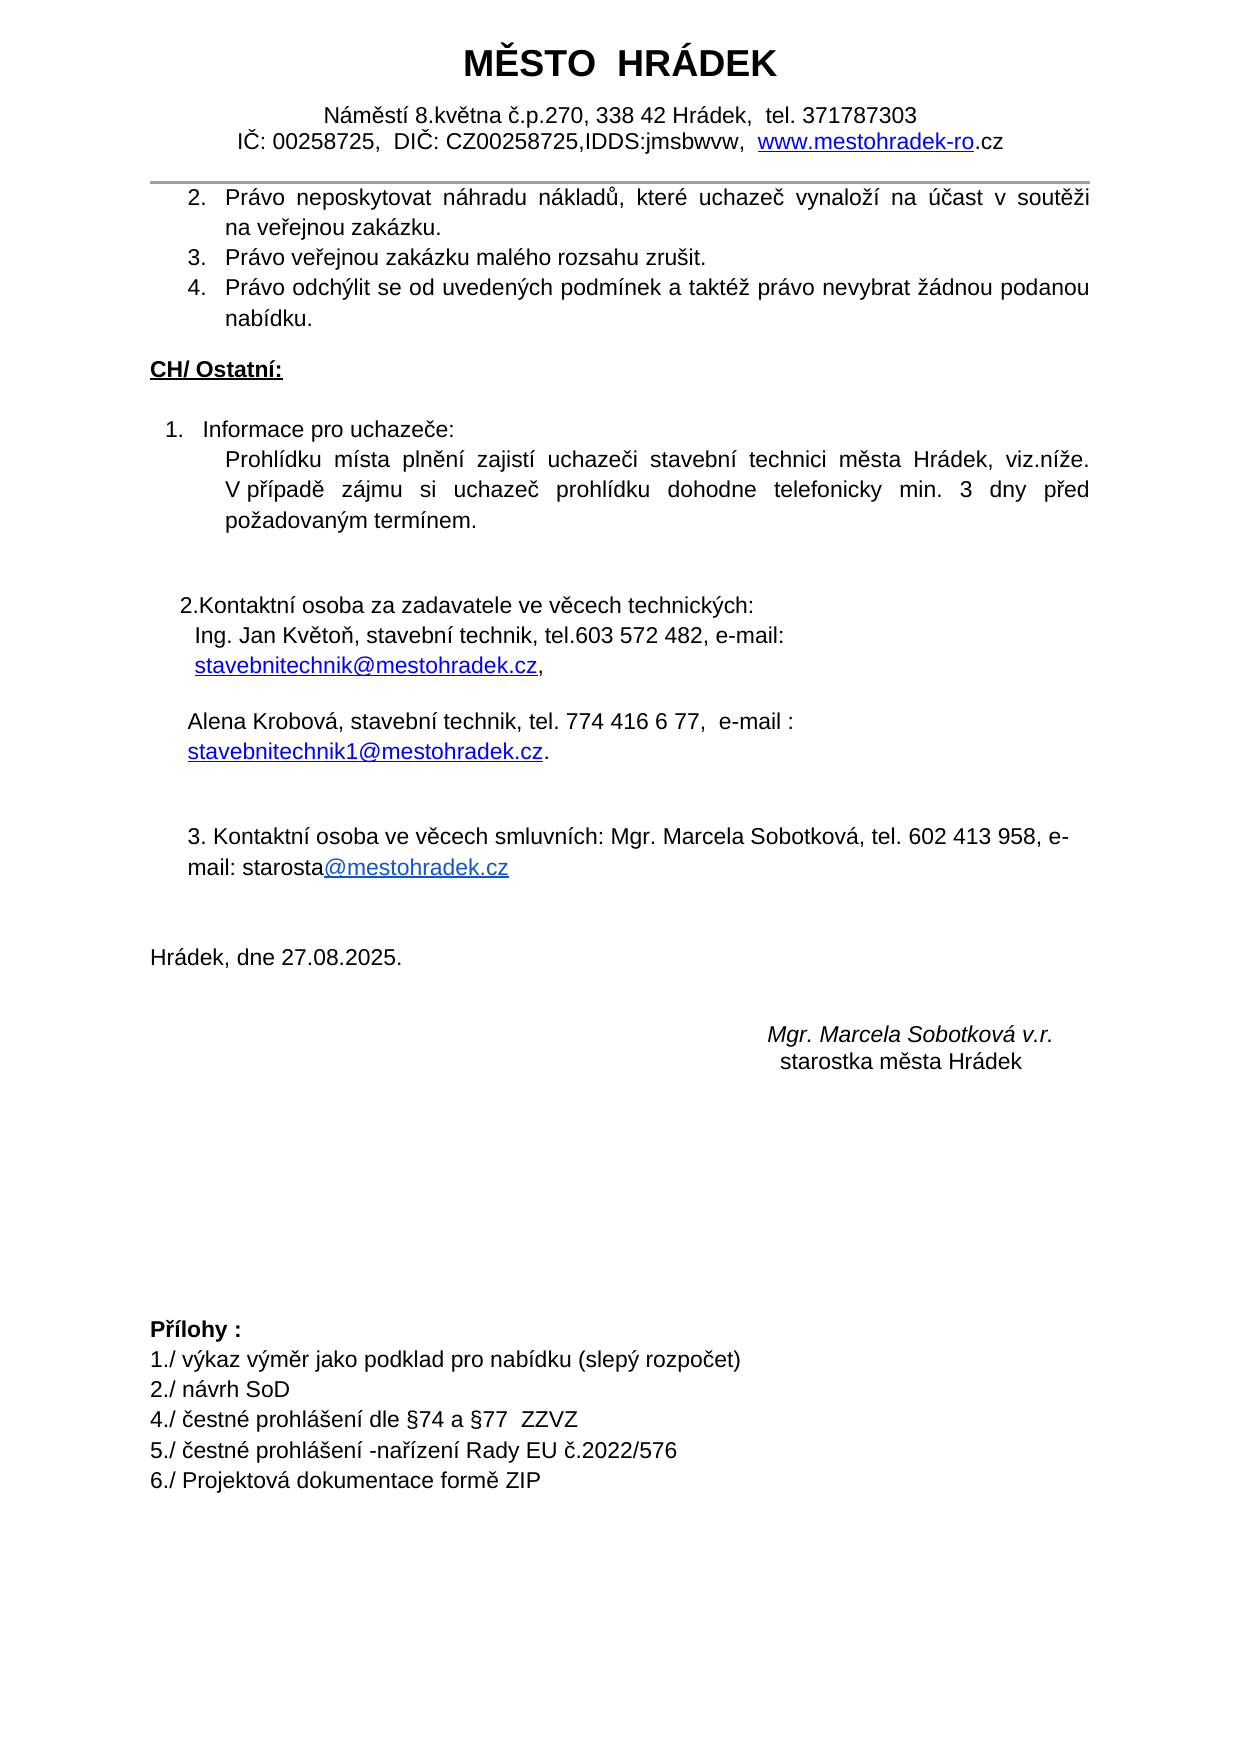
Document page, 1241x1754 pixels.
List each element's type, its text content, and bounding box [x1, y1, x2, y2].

list Právo neposkytovat náhradu nákladů, které uchazeč vynaloží na účast v soutěži na veřejnou zakázku. [187, 184, 1090, 240]
text 1./ výkaz výměr jako podklad pro nabídku (slepý rozpočet) [150, 1346, 1090, 1372]
text 2./ návrh SoD [150, 1376, 1090, 1403]
text Přílohy : [150, 1316, 1090, 1342]
text Alena Krobová, stavební technik, tel. 774 416 6 77, e-mail : stavebnitechnik1@mestohradek.cz. [187, 708, 1090, 764]
text Prohlídku místa plnění zajistí uchazeči stavební technici města Hrádek, viz.níže. V případě zájmu si uchazeč prohlídku dohodne telefonicky min. 3 dny před požadovaným termínem. [225, 446, 1090, 533]
text 4./ čestné prohlášení dle §74 a §77 ZZVZ [150, 1406, 1090, 1433]
list Právo veřejnou zakázku malého rozsahu zrušit. [187, 244, 1090, 270]
text starostka města Hrádek [150, 1048, 1090, 1074]
text CH/ Ostatní: [150, 356, 1090, 382]
list Právo odchýlit se od uvedených podmínek a taktéž právo nevybrat žádnou podanou nabídku. [187, 274, 1090, 331]
text Mgr. Marcela Sobotková v.r. [150, 1021, 1090, 1048]
text 3. Kontaktní osoba ve věcech smluvních: Mgr. Marcela Sobotková, tel. 602 413 958, e-mail: starosta@mestohradek.cz [187, 793, 1090, 910]
list Informace pro uchazeče: [165, 416, 1090, 442]
text Hrádek, dne 27.08.2025. [150, 944, 1090, 970]
text 5./ čestné prohlášení -nařízení Rady EU č.2022/576 [150, 1437, 1090, 1463]
text 2.Kontaktní osoba za zadavatele ve věcech technických: Ing. Jan Květoň, stavební technik, tel.603 572 482, e-mail: stavebnitechnik@mestohradek.cz, [179, 592, 1090, 679]
text 6./ Projektová dokumentace formě ZIP [150, 1467, 1090, 1493]
